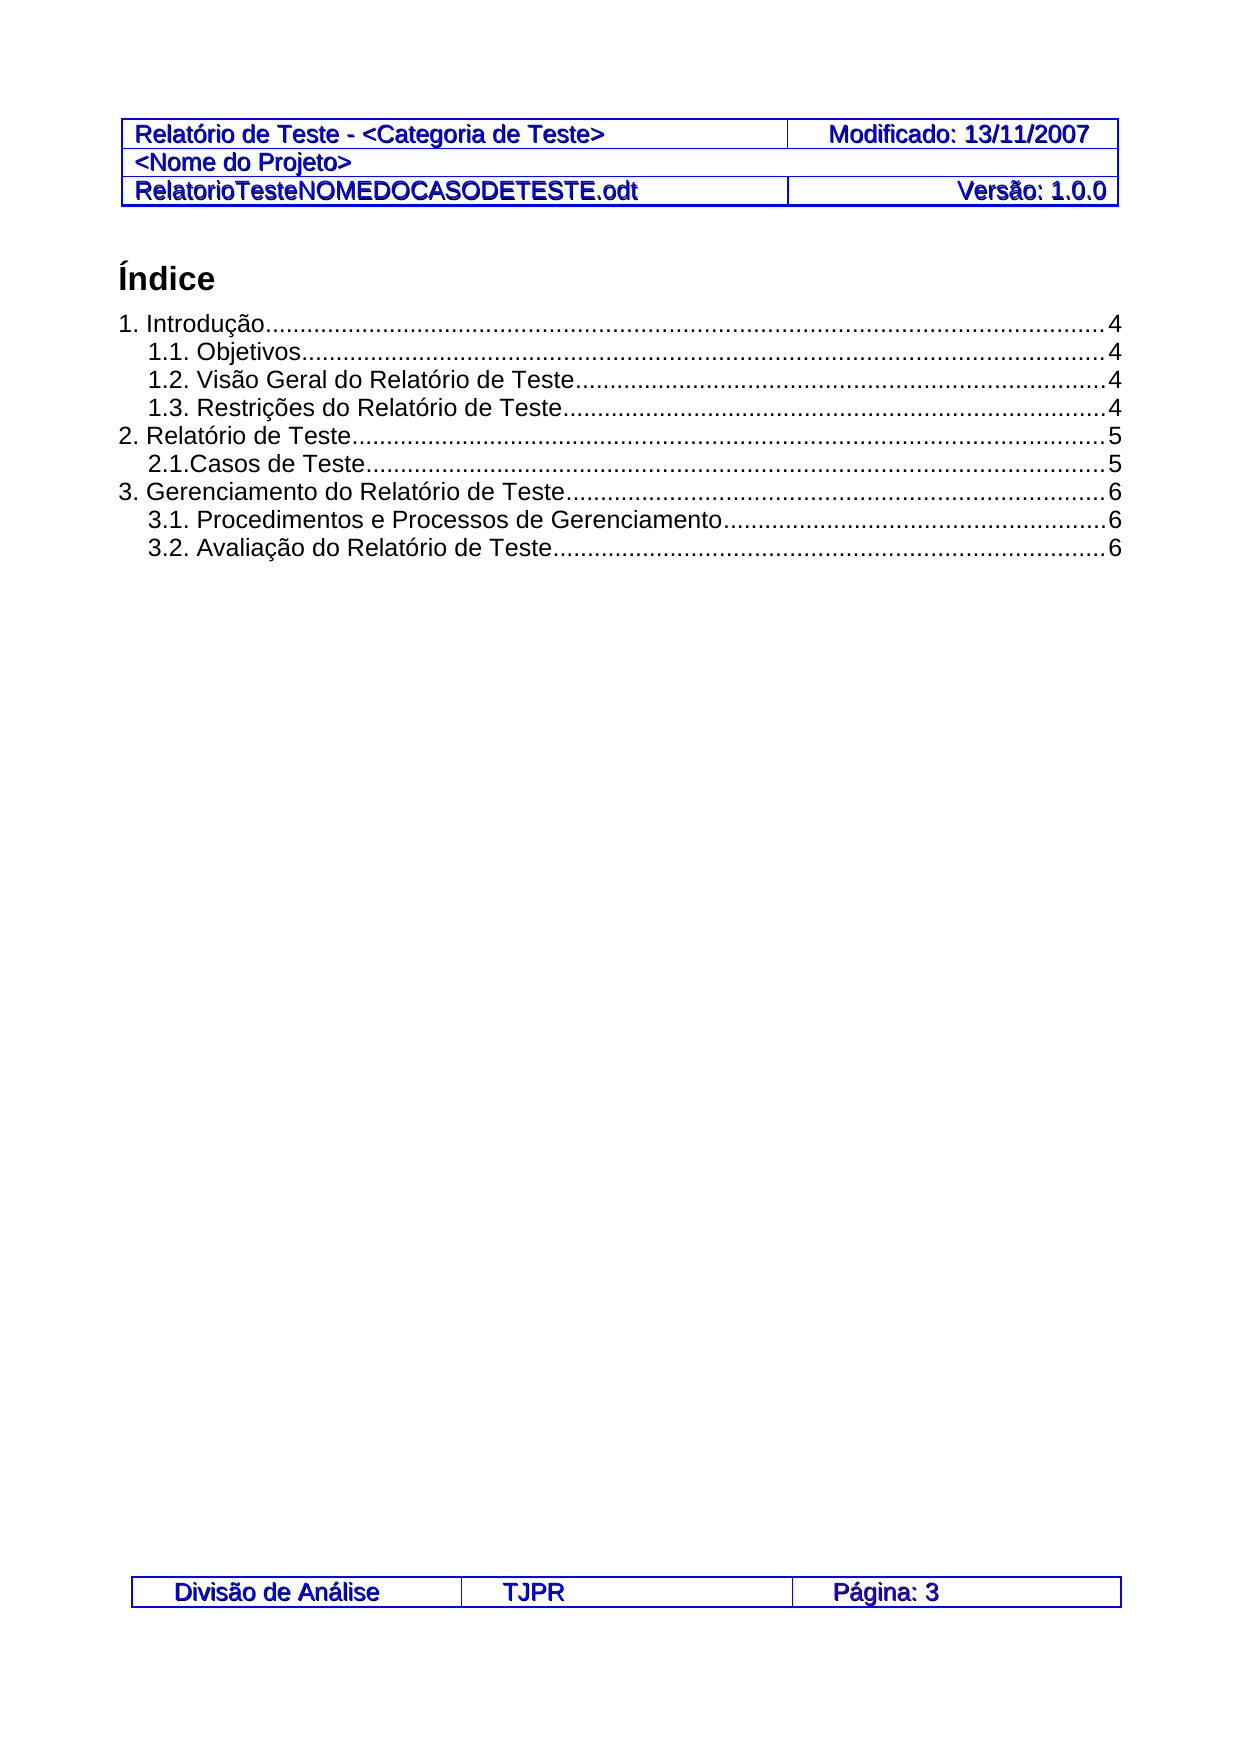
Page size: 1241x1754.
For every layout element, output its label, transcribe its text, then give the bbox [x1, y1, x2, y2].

subtitle Índice [118, 259, 1122, 297]
text 1.1. Objetivos 4 [148, 338, 1122, 366]
text 2.1.Casos de Teste 5 [148, 450, 1122, 478]
text 1.3. Restrições do Relatório de Teste 4 [148, 394, 1122, 422]
text 1. Introdução 4 [118, 309, 1122, 338]
text 3. Gerenciamento do Relatório de Teste 6 [118, 478, 1122, 506]
text 2. Relatório de Teste 5 [118, 422, 1122, 450]
text 1.2. Visão Geral do Relatório de Teste 4 [148, 366, 1122, 394]
text 3.1. Procedimentos e Processos de Gerenciamento 6 [148, 506, 1122, 534]
text 3.2. Avaliação do Relatório de Teste 6 [148, 534, 1122, 562]
